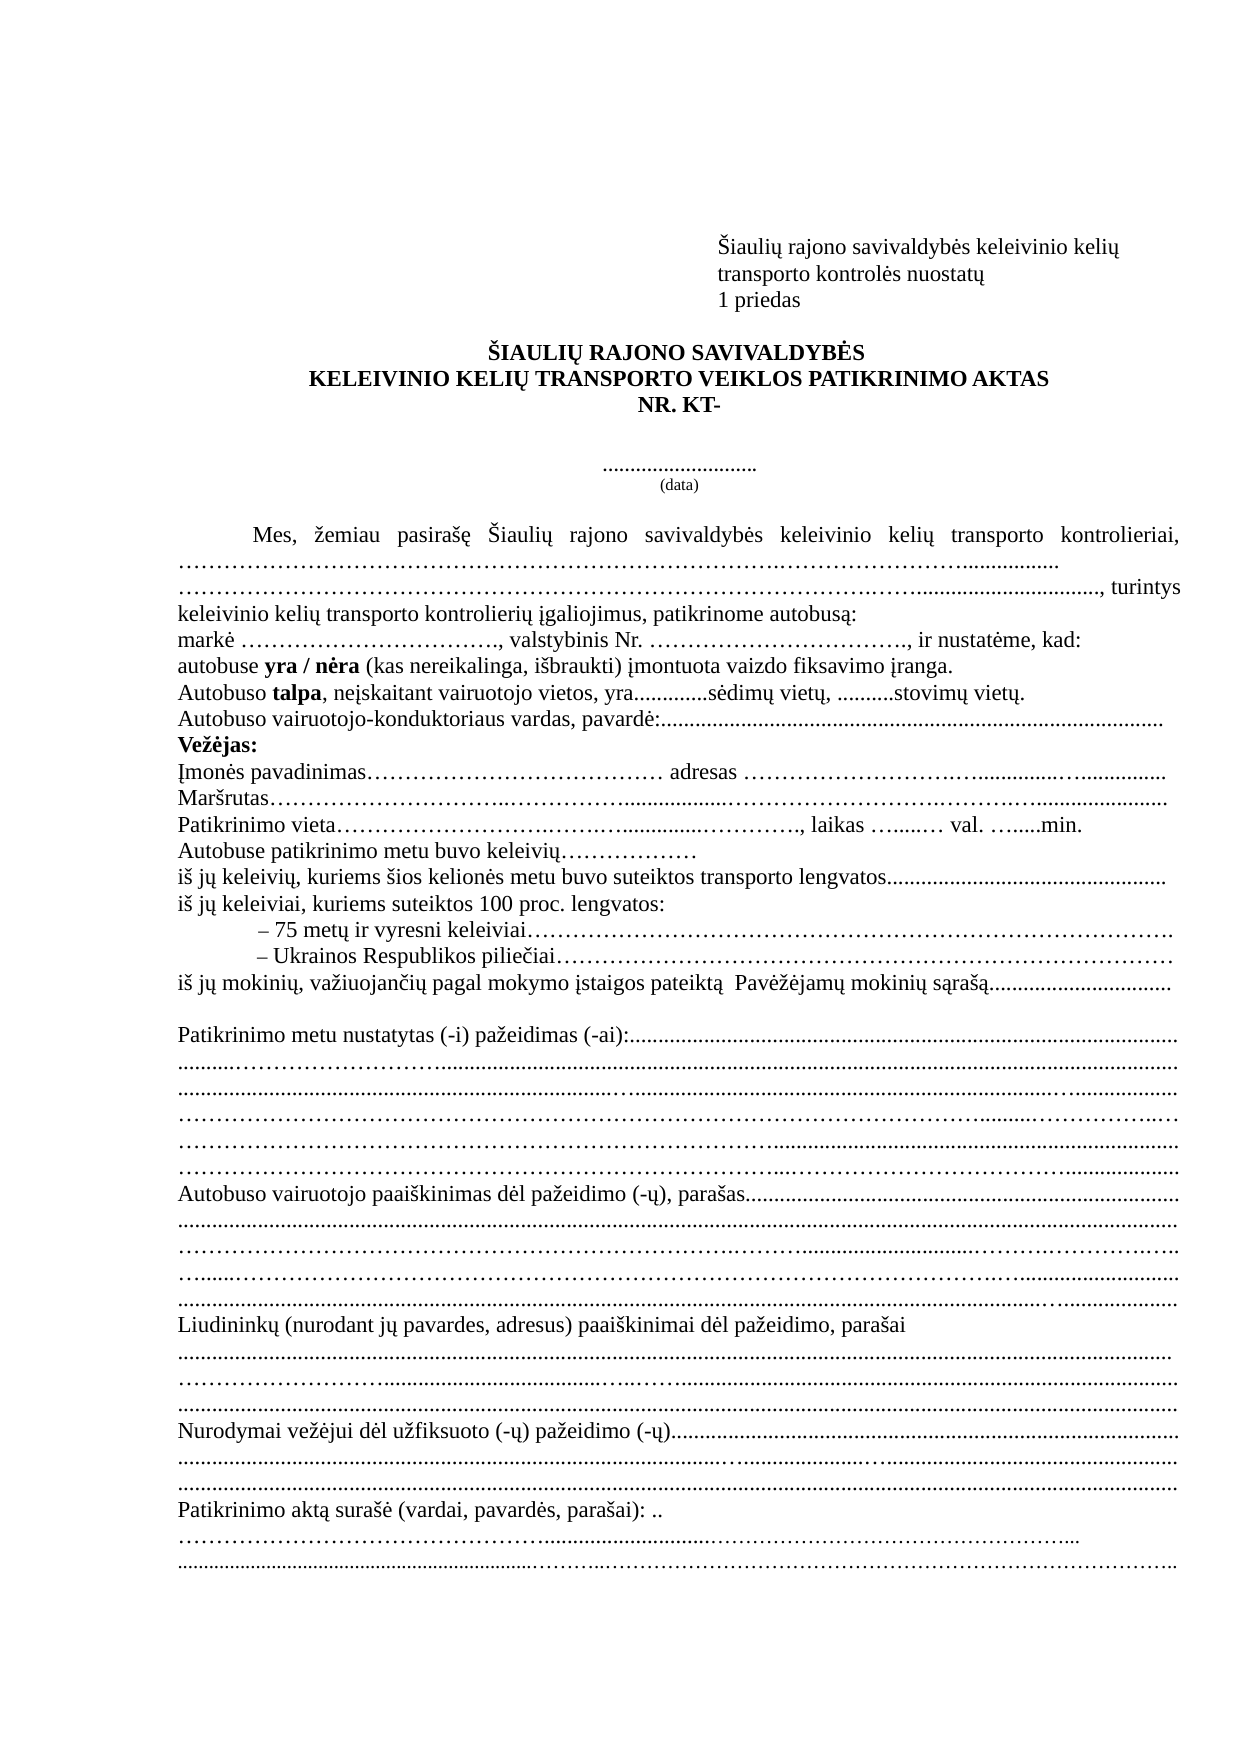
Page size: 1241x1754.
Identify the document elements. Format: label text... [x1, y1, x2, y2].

text iš jų keleivių, kuriems šios kelionės metu buvo suteiktos transporto lengvatos................................................. [177, 863, 1181, 890]
text Patikrinimo aktą surašė (vardai, pavardės, parašai): ..………………………………………….............................……………………………………………... [177, 1496, 1181, 1548]
text ..........………………………................................................................................................................................. [177, 1048, 1181, 1074]
text …………………………………………………………………………………………….........……………..… [177, 1101, 1181, 1127]
text Patikrinimo vieta……………………….…….…..............…………., laikas ….....… val. ….....min. [177, 811, 1181, 837]
text ....................................................................………..……………………………………………………………………….. [177, 1548, 1181, 1573]
text Vežėjas: [177, 732, 1181, 758]
text ……………………………………………………………….………..............................……….………….….. [177, 1232, 1181, 1259]
text Autobuso vairuotojo-konduktoriaus vardas, pavardė:........................................................................................ [177, 705, 1181, 732]
text – Ukrainos Respublikos piliečiai……………………………………………………………………… [257, 942, 1181, 969]
text …......……………………………………………………………………………………….…............................ [177, 1259, 1181, 1285]
text KELEIVINIO KELIŲ TRANSPORTO VEIKLOS PATIKRINIMO AKTAS [177, 365, 1181, 391]
text transporto kontrolės nuostatų [717, 259, 1181, 286]
text – 75 metų ir vyresni keleiviai…………………………………………………………………………. [252, 916, 1181, 942]
text iš jų keleiviai, kuriems suteiktos 100 proc. lengvatos: [177, 890, 1181, 916]
text autobuse yra / nėra (kas nereikalinga, išbraukti) įmontuota vaizdo fiksavimo įranga. [177, 652, 1181, 679]
text ………………………......................................…..……....................................................................................... [177, 1364, 1181, 1390]
text markė ……………………………., valstybinis Nr. ……………………………., ir nustatėme, kad: [177, 626, 1181, 652]
text Šiaulių rajono savivaldybės keleivinio kelių [717, 233, 1181, 259]
text ……………………………………………………………………………….……................................, turintys keleivinio kelių transporto kontrolierių įgaliojimus, patikrinome autobusą: [177, 573, 1181, 626]
text Autobuse patikrinimo metu buvo keleivių……………… [177, 837, 1181, 863]
text Autobuso talpa, neįskaitant vairuotojo vietos, yra.............sėdimų vietų, ..........stovimų vietų. [177, 679, 1181, 705]
text ……………………………………………………………………....................................................................... [177, 1127, 1181, 1153]
text Įmonės pavadinimas………………………………… adresas ……………………….…..............…............... [177, 758, 1181, 784]
text ............................................................................................................................................................................... [177, 1469, 1181, 1496]
text .......................................................................................................................................................….................... [177, 1285, 1181, 1311]
text Maršrutas…………………………..……………..................……………………….……….…....................... [177, 784, 1181, 811]
text 1 priedas [717, 286, 1181, 312]
text Autobuso vairuotojo paaiškinimas dėl pažeidimo (-ų), parašas............................................................................ [177, 1179, 1181, 1206]
text ……………………………………………………………………...……………………………….................... [177, 1153, 1181, 1179]
text Mes, žemiau pasirašę Šiaulių rajono savivaldybės keleivinio kelių transporto kontrolieriai,…………………………………………………………………….……………………................. [177, 521, 1181, 573]
text Patikrinimo metu nustatytas (-i) pažeidimas (-ai):................................................................................................ [177, 1021, 1181, 1048]
text ............................................................................................................................................................................... [177, 1206, 1181, 1232]
text (data) [177, 475, 1181, 494]
text ...............................................................................................….....................…................................................... [177, 1443, 1181, 1469]
text NR. KT- [177, 391, 1181, 418]
text iš jų mokinių, važiuojančių pagal mokymo įstaigos pateiktą Pavėžėjamų mokinių sąrašą................................ [177, 969, 1181, 995]
text Nurodymai vežėjui dėl užfiksuoto (-ų) pažeidimo (-ų)......................................................................................... [177, 1417, 1181, 1443]
text ŠIAULIŲ RAJONO SAVIVALDYBĖS [177, 339, 1181, 365]
text Liudininkų (nurodant jų pavardes, adresus) paaiškinimai dėl pažeidimo, parašai .............................................................................................................................................................................. [177, 1311, 1181, 1364]
text ............................................................................................................................................................................... [177, 1390, 1181, 1417]
text ............................................................................….........................................................................….................. [177, 1074, 1181, 1101]
text ………………………. [177, 456, 1181, 475]
